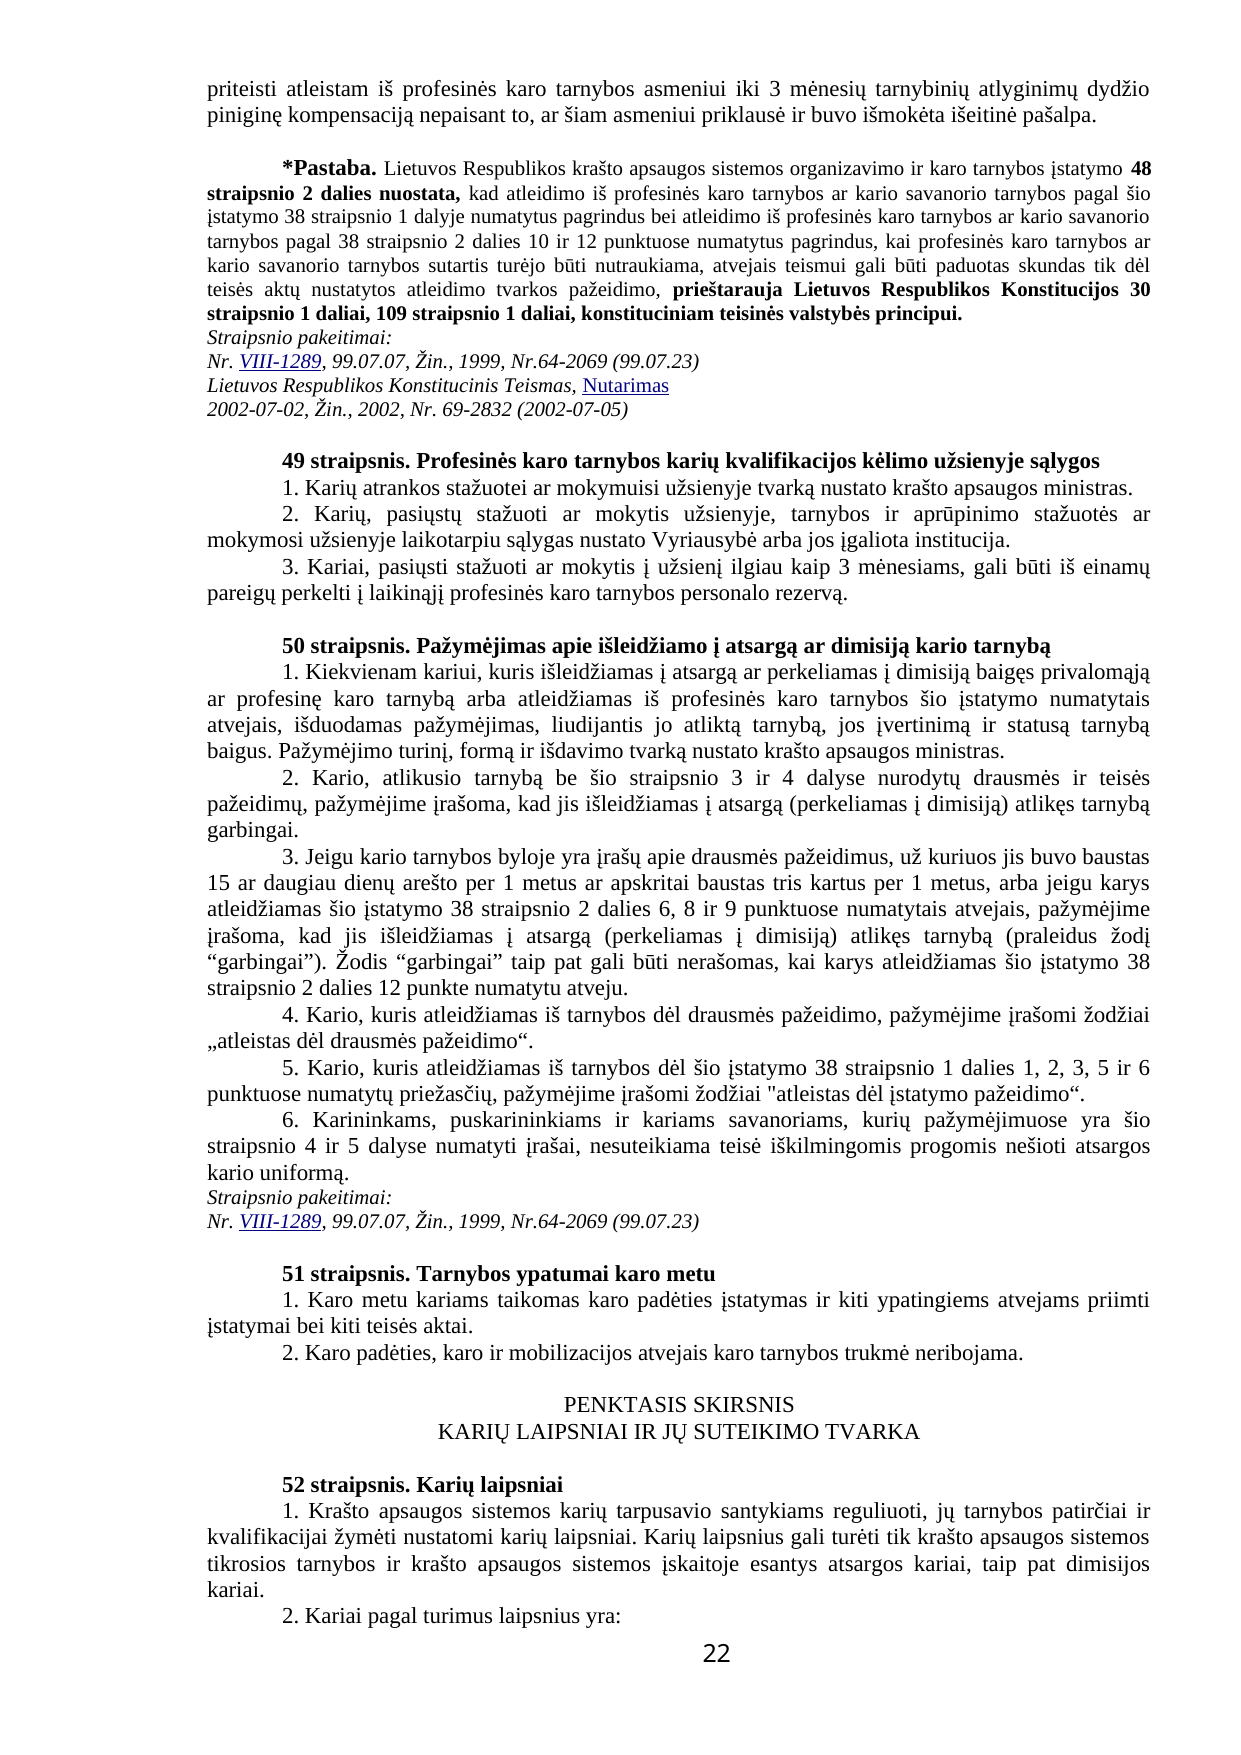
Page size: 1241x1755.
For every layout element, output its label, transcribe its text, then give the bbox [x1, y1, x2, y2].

text priteisti atleistam iš profesinės karo tarnybos asmeniui iki 3 mėnesių tarnybinių atlyginimų dydžio piniginę kompensaciją nepaisant to, ar šiam asmeniui priklausė ir buvo išmokėta išeitinė pašalpa. [207, 75, 1152, 128]
text 2002-07-02, Žin., 2002, Nr. 69-2832 (2002-07-05) [207, 397, 1152, 421]
text 6. Karininkams, puskarininkiams ir kariams savanoriams, kurių pažymėjimuose yra šio straipsnio 4 ir 5 dalyse numatyti įrašai, nesuteikiama teisė iškilmingomis progomis nešioti atsargos kario uniformą. [207, 1106, 1152, 1185]
text 2. Kariai pagal turimus laipsnius yra: [207, 1602, 1152, 1629]
text 1. Kiekvienam kariui, kuris išleidžiamas į atsargą ar perkeliamas į dimisiją baigęs privalomąją ar profesinę karo tarnybą arba atleidžiamas iš profesinės karo tarnybos šio įstatymo numatytais atvejais, išduodamas pažymėjimas, liudijantis jo atliktą tarnybą, jos įvertinimą ir statusą tarnybą baigus. Pažymėjimo turinį, formą ir išdavimo tvarką nustato krašto apsaugos ministras. [207, 658, 1152, 764]
text PENKTASIS SKIRSNIS [207, 1392, 1152, 1418]
text 49 straipsnis. Profesinės karo tarnybos karių kvalifikacijos kėlimo užsienyje sąlygos [282, 447, 1152, 474]
text Nr. VIII-1289, 99.07.07, Žin., 1999, Nr.64-2069 (99.07.23) [207, 1209, 1152, 1233]
text KARIŲ LAIPSNIAI IR JŲ SUTEIKIMO TVARKA [207, 1418, 1152, 1444]
text Nr. VIII-1289, 99.07.07, Žin., 1999, Nr.64-2069 (99.07.23) [207, 349, 1152, 373]
text 3. Kariai, pasiųsti stažuoti ar mokytis į užsienį ilgiau kaip 3 mėnesiams, gali būti iš einamų pareigų perkelti į laikinąjį profesinės karo tarnybos personalo rezervą. [207, 553, 1152, 606]
text Lietuvos Respublikos Konstitucinis Teismas, Nutarimas [207, 373, 1152, 397]
text *Pastaba. Lietuvos Respublikos krašto apsaugos sistemos organizavimo ir karo tarnybos įstatymo 48 straipsnio 2 dalies nuostata, kad atleidimo iš profesinės karo tarnybos ar kario savanorio tarnybos pagal šio įstatymo 38 straipsnio 1 dalyje numatytus pagrindus bei atleidimo iš profesinės karo tarnybos ar kario savanorio tarnybos pagal 38 straipsnio 2 dalies 10 ir 12 punktuose numatytus pagrindus, kai profesinės karo tarnybos ar kario savanorio tarnybos sutartis turėjo būti nutraukiama, atvejais teismui gali būti paduotas skundas tik dėl teisės aktų nustatytos atleidimo tvarkos pažeidimo, prieštarauja Lietuvos Respublikos Konstitucijos 30 straipsnio 1 daliai, 109 straipsnio 1 daliai, konstituciniam teisinės valstybės principui. [207, 154, 1152, 325]
text 50 straipsnis. Pažymėjimas apie išleidžiamo į atsargą ar dimisiją kario tarnybą [207, 632, 1152, 658]
text 52 straipsnis. Karių laipsniai [207, 1471, 1152, 1497]
text 1. Krašto apsaugos sistemos karių tarpusavio santykiams reguliuoti, jų tarnybos patirčiai ir kvalifikacijai žymėti nustatomi karių laipsniai. Karių laipsnius gali turėti tik krašto apsaugos sistemos tikrosios tarnybos ir krašto apsaugos sistemos įskaitoje esantys atsargos kariai, taip pat dimisijos kariai. [207, 1497, 1152, 1602]
text Straipsnio pakeitimai: [207, 1185, 1152, 1209]
text 51 straipsnis. Tarnybos ypatumai karo metu [207, 1260, 1152, 1286]
text 3. Jeigu kario tarnybos byloje yra įrašų apie drausmės pažeidimus, už kuriuos jis buvo baustas 15 ar daugiau dienų arešto per 1 metus ar apskritai baustas tris kartus per 1 metus, arba jeigu karys atleidžiamas šio įstatymo 38 straipsnio 2 dalies 6, 8 ir 9 punktuose numatytais atvejais, pažymėjime įrašoma, kad jis išleidžiamas į atsargą (perkeliamas į dimisiją) atlikęs tarnybą (praleidus žodį “garbingai”). Žodis “garbingai” taip pat gali būti nerašomas, kai karys atleidžiamas šio įstatymo 38 straipsnio 2 dalies 12 punkte numatytu atveju. [207, 843, 1152, 1001]
text Straipsnio pakeitimai: [207, 325, 1152, 349]
text 2. Karių, pasiųstų stažuoti ar mokytis užsienyje, tarnybos ir aprūpinimo stažuotės ar mokymosi užsienyje laikotarpiu sąlygas nustato Vyriausybė arba jos įgaliota institucija. [207, 500, 1152, 553]
text 1. Karių atrankos stažuotei ar mokymuisi užsienyje tvarką nustato krašto apsaugos ministras. [207, 474, 1152, 500]
text 4. Kario, kuris atleidžiamas iš tarnybos dėl drausmės pažeidimo, pažymėjime įrašomi žodžiai „atleistas dėl drausmės pažeidimo“. [207, 1001, 1152, 1053]
text 2. Kario, atlikusio tarnybą be šio straipsnio 3 ir 4 dalyse nurodytų drausmės ir teisės pažeidimų, pažymėjime įrašoma, kad jis išleidžiamas į atsargą (perkeliamas į dimisiją) atlikęs tarnybą garbingai. [207, 764, 1152, 843]
text 5. Kario, kuris atleidžiamas iš tarnybos dėl šio įstatymo 38 straipsnio 1 dalies 1, 2, 3, 5 ir 6 punktuose numatytų priežasčių, pažymėjime įrašomi žodžiai "atleistas dėl įstatymo pažeidimo“. [207, 1053, 1152, 1106]
text 1. Karo metu kariams taikomas karo padėties įstatymas ir kiti ypatingiems atvejams priimti įstatymai bei kiti teisės aktai. [207, 1286, 1152, 1339]
text 2. Karo padėties, karo ir mobilizacijos atvejais karo tarnybos trukmė neribojama. [207, 1339, 1152, 1365]
